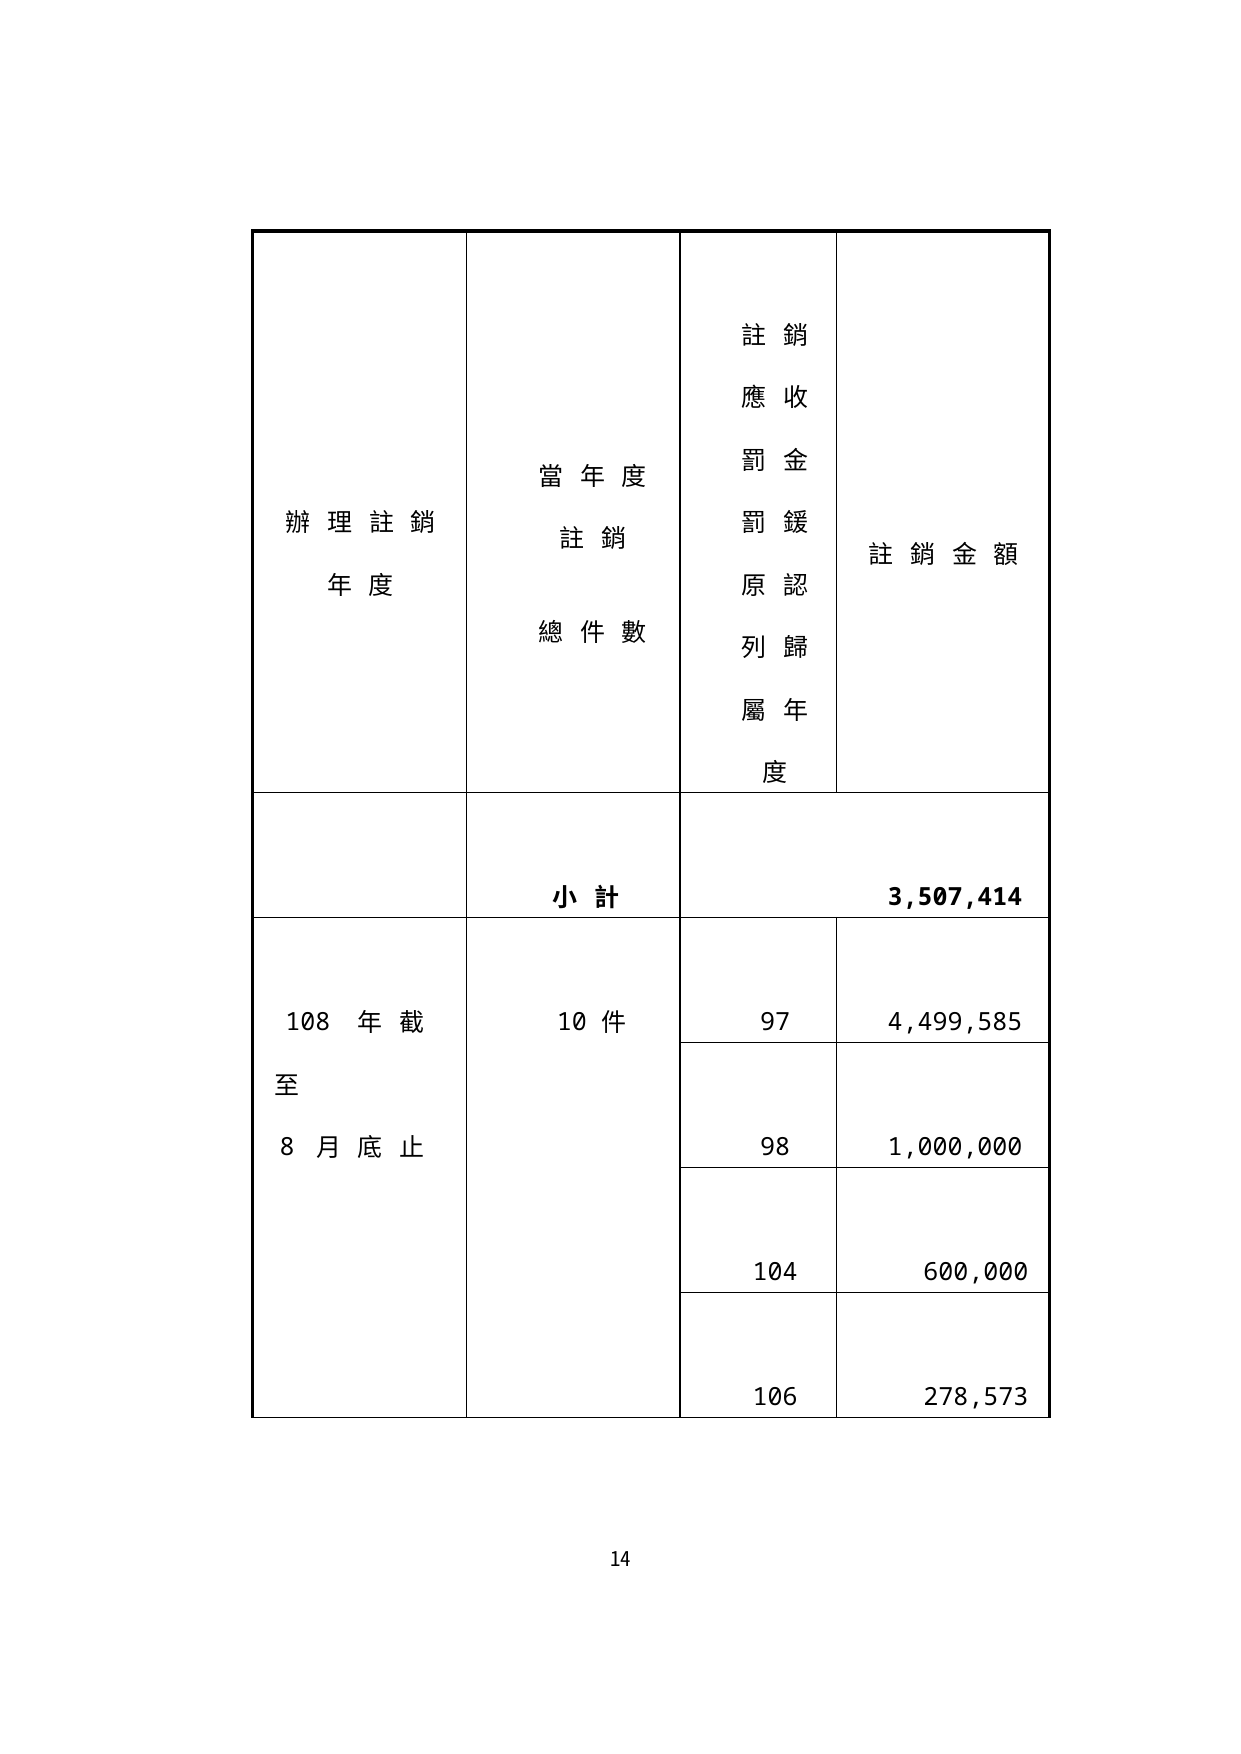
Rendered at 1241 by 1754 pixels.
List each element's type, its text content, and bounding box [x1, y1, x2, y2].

table_header 註銷金額 [837, 233, 1048, 792]
table_header 辦理註銷年度 [254, 233, 466, 792]
table_cell 4,499,585 [837, 918, 1048, 1042]
table_cell 104 [681, 1168, 836, 1292]
table_cell 97 [681, 918, 836, 1042]
table_cell 98 [681, 1043, 836, 1167]
table_cell 1,000,000 [837, 1043, 1048, 1167]
table_cell [254, 793, 466, 917]
table_header 當年度註銷 總件數 [467, 233, 679, 792]
table_cell 3,507,414 [681, 793, 1048, 917]
table_cell 600,000 [837, 1168, 1048, 1292]
table_cell 278,573 [837, 1293, 1048, 1417]
table_header 註銷應收罰金罰鍰原認列歸屬年度 [681, 233, 836, 792]
table_cell 10件 [467, 918, 679, 1417]
table_cell 108年截至 8月底止 [254, 918, 466, 1417]
table_cell 106 [681, 1293, 836, 1417]
table_cell 小計 [467, 793, 679, 917]
